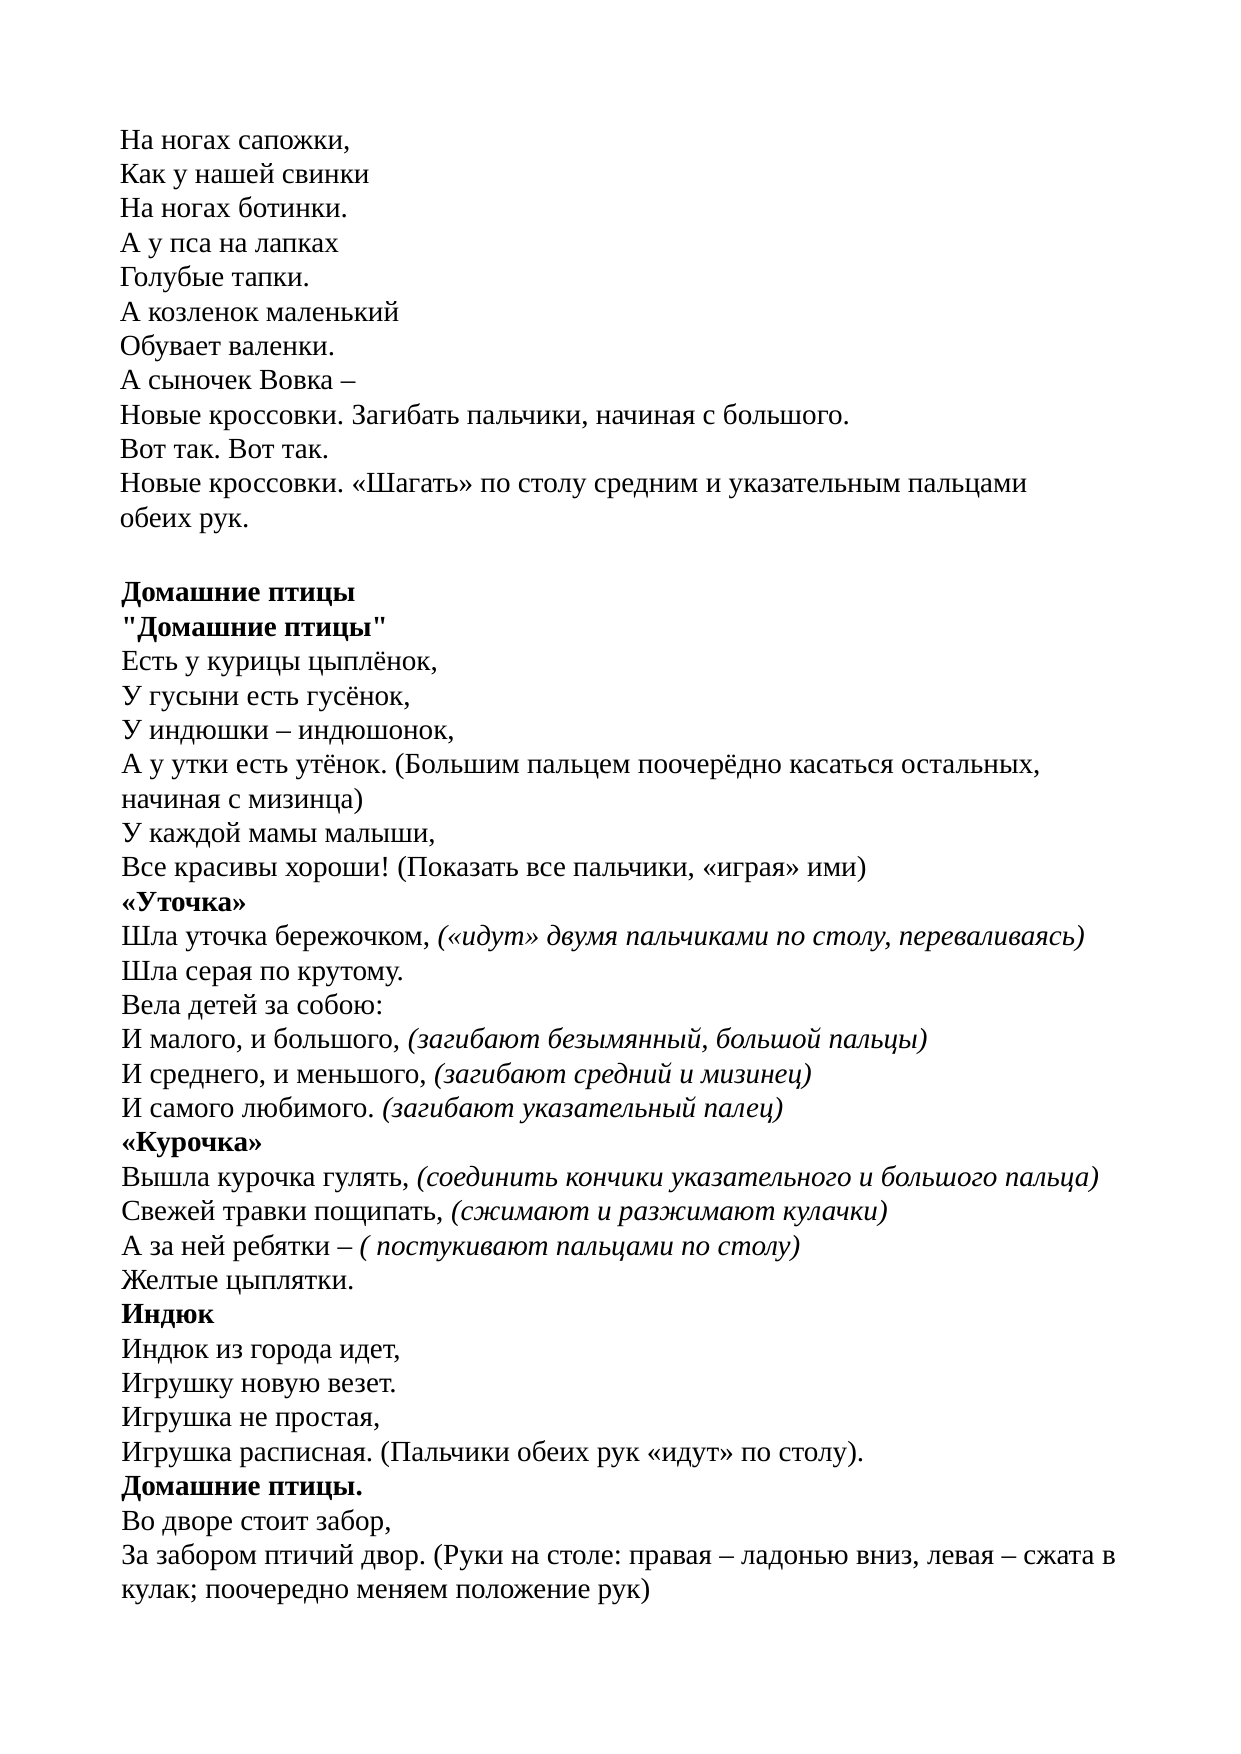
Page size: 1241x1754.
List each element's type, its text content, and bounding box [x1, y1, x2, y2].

table_cell На ногах сапожки, Как у нашей свинки На ногах ботинки. А у пса на лапках Голубые тапки. А козленок маленький Обувает валенки. А сыночек Вовка – Новые кроссовки. Загибать пальчики, начиная с большого. Вот так. Вот так. Новые кроссовки. «Шагать» по столу средним и указательным пальцами обеих рук. [117, 118, 1098, 571]
table_header Домашние птицы "Домашние птицы" Есть у курицы цыплёнок, У гусыни есть гусёнок, У индюшки – индюшонок, А у утки есть утёнок. (Большим пальцем поочерёдно касаться остальных, начиная с мизинца) У каждой мамы малыши, Все красивы хороши! (Показать все пальчики, «играя» ими) «Уточка» Шла уточка бережочком, («идут» двумя пальчиками по столу, переваливаясь) Шла серая по крутому. Вела детей за собою: И малого, и большого, (загибают безымянный, большой пальцы) И среднего, и меньшого, (загибают средний и мизинец) И самого любимого. (загибают указательный палец) «Курочка» Вышла курочка гулять, (соединить кончики указательного и большого пальца) Свежей травки пощипать, (сжимают и разжимают кулачки) А за ней ребятки – ( постукивают пальцами по столу) Желтые цыплятки. Индюк Индюк из города идет, Игрушку новую везет. Игрушка не простая, Игрушка расписная. (Пальчики обеих рук «идут» по столу). Домашние птицы. Во дворе стоит забор, За забором птичий двор. (Руки на столе: правая – ладонью вниз, левая – сжата в кулак; поочередно меняем положение рук) [118, 571, 1123, 1608]
